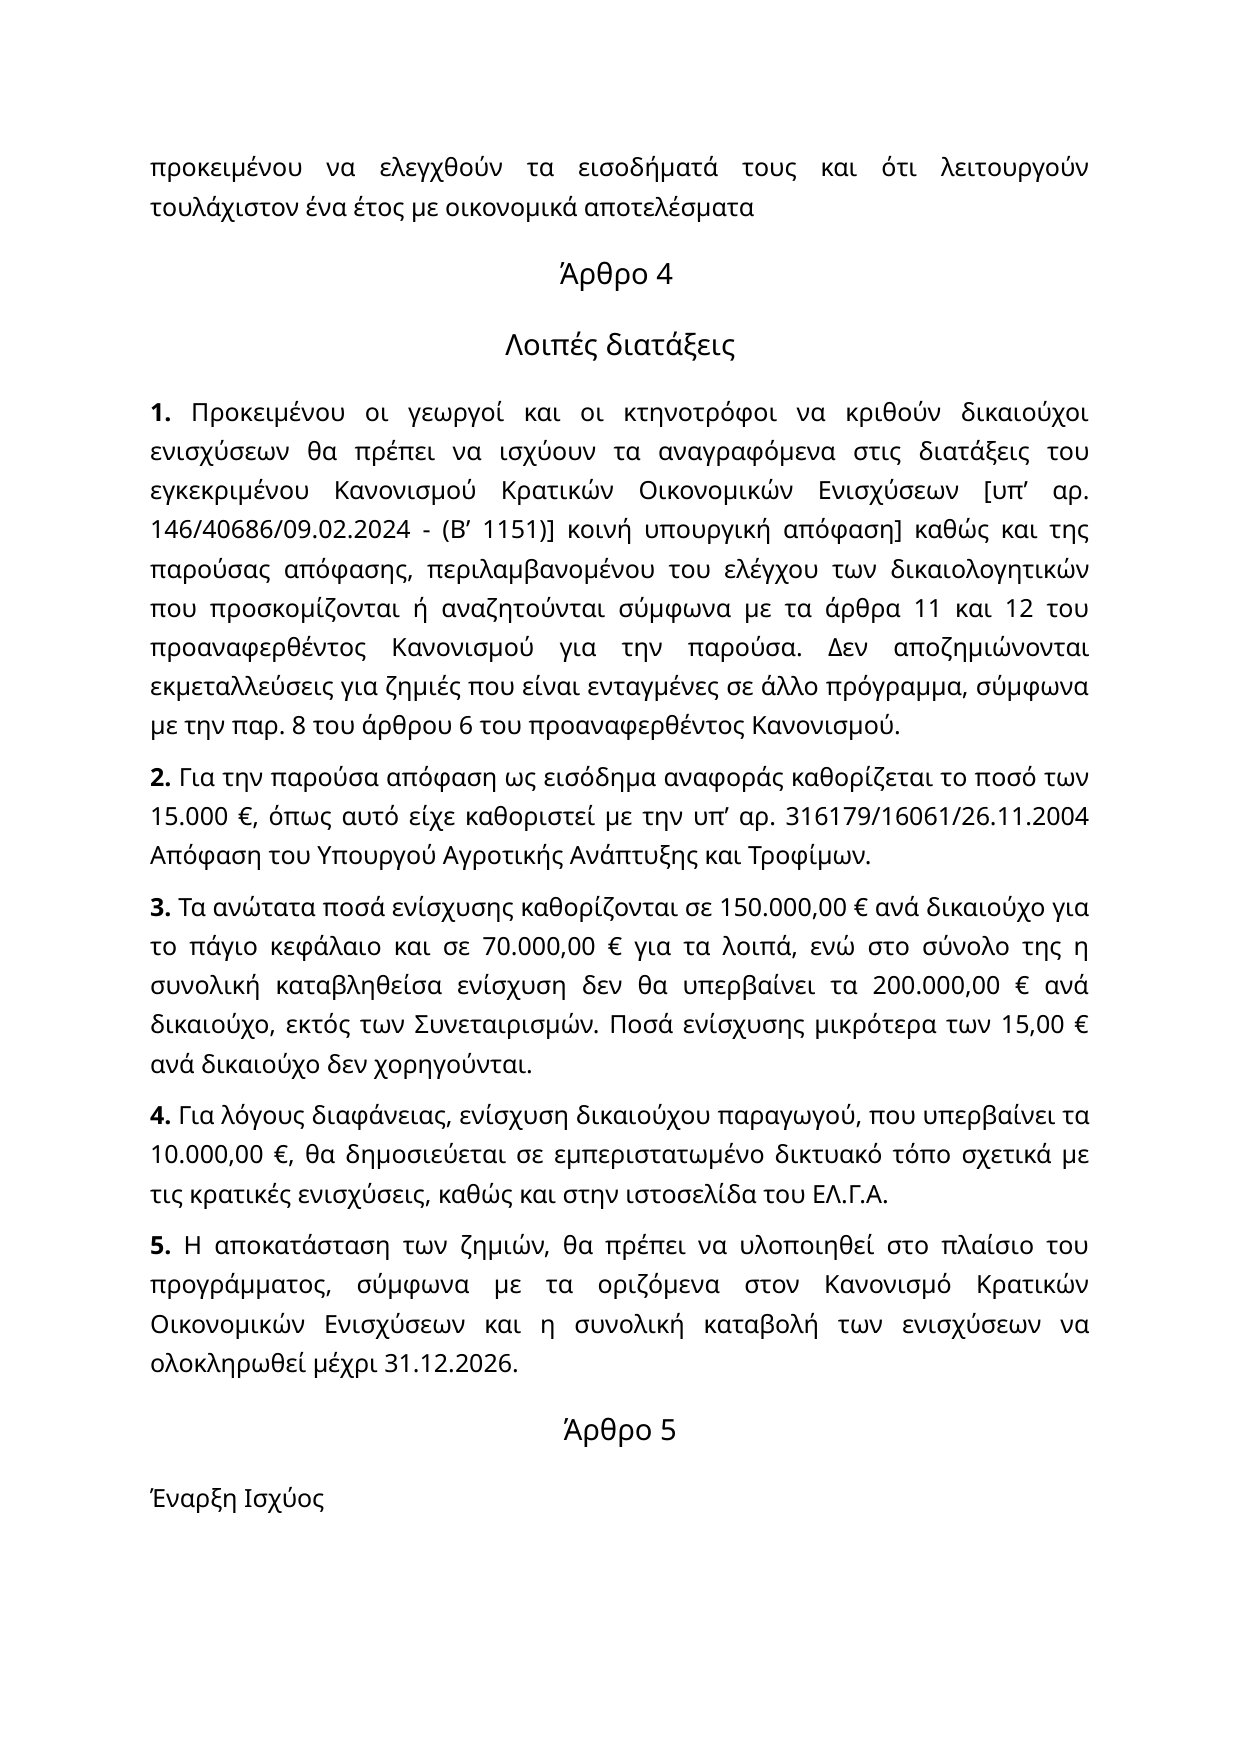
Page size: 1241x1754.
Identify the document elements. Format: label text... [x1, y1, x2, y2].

subtitle Άρθρο 5 [150, 1409, 1090, 1449]
subtitle Άρθρο 4 [150, 253, 1090, 293]
text 5. Η αποκατάσταση των ζημιών, θα πρέπει να υλοποιηθεί στο πλαίσιο του προγράμματος, σύμφωνα με τα οριζόμενα στον Κανονισμό Κρατικών Οικονομικών Ενισχύσεων και η συνολική καταβολή των ενισχύσεων να ολοκληρωθεί μέχρι 31.12.2026. [150, 1228, 1090, 1379]
text 2. Για την παρούσα απόφαση ως εισόδημα αναφοράς καθορίζεται το ποσό των 15.000 €, όπως αυτό είχε καθοριστεί με την υπ’ αρ. 316179/16061/26.11.2004 Απόφαση του Υπουργού Αγροτικής Ανάπτυξης και Τροφίμων. [150, 759, 1090, 872]
subtitle Λοιπές διατάξεις [150, 324, 1090, 364]
text 3. Τα ανώτατα ποσά ενίσχυσης καθορίζονται σε 150.000,00 € ανά δικαιούχο για το πάγιο κεφάλαιο και σε 70.000,00 € για τα λοιπά, ενώ στο σύνολο της η συνολική καταβληθείσα ενίσχυση δεν θα υπερβαίνει τα 200.000,00 € ανά δικαιούχο, εκτός των Συνεταιρισμών. Ποσά ενίσχυσης μικρότερα των 15,00 € ανά δικαιούχο δεν χορηγούνται. [150, 889, 1090, 1080]
text Έναρξη Ισχύος [150, 1480, 1090, 1514]
text προκειμένου να ελεγχθούν τα εισοδήματά τους και ότι λειτουργούν τουλάχιστον ένα έτος με οικονομικά αποτελέσματα [150, 150, 1090, 223]
text 4. Για λόγους διαφάνειας, ενίσχυση δικαιούχου παραγωγού, που υπερβαίνει τα 10.000,00 €, θα δημοσιεύεται σε εμπεριστατωμένο δικτυακό τόπο σχετικά με τις κρατικές ενισχύσεις, καθώς και στην ιστοσελίδα του ΕΛ.Γ.Α. [150, 1098, 1090, 1210]
text 1. Προκειμένου οι γεωργοί και οι κτηνοτρόφοι να κριθούν δικαιούχοι ενισχύσεων θα πρέπει να ισχύουν τα αναγραφόμενα στις διατάξεις του εγκεκριμένου Κανονισμού Κρατικών Οικονομικών Ενισχύσεων [υπ’ αρ. 146/40686/09.02.2024 - (Β’ 1151)] κοινή υπουργική απόφαση] καθώς και της παρούσας απόφασης, περιλαμβανομένου του ελέγχου των δικαιολογητικών που προσκομίζονται ή αναζητούνται σύμφωνα με τα άρθρα 11 και 12 του προαναφερθέντος Κανονισμού για την παρούσα. Δεν αποζημιώνονται εκμεταλλεύσεις για ζημιές που είναι ενταγμένες σε άλλο πρόγραμμα, σύμφωνα με την παρ. 8 του άρθρου 6 του προαναφερθέντος Κανονισμού. [150, 394, 1090, 742]
